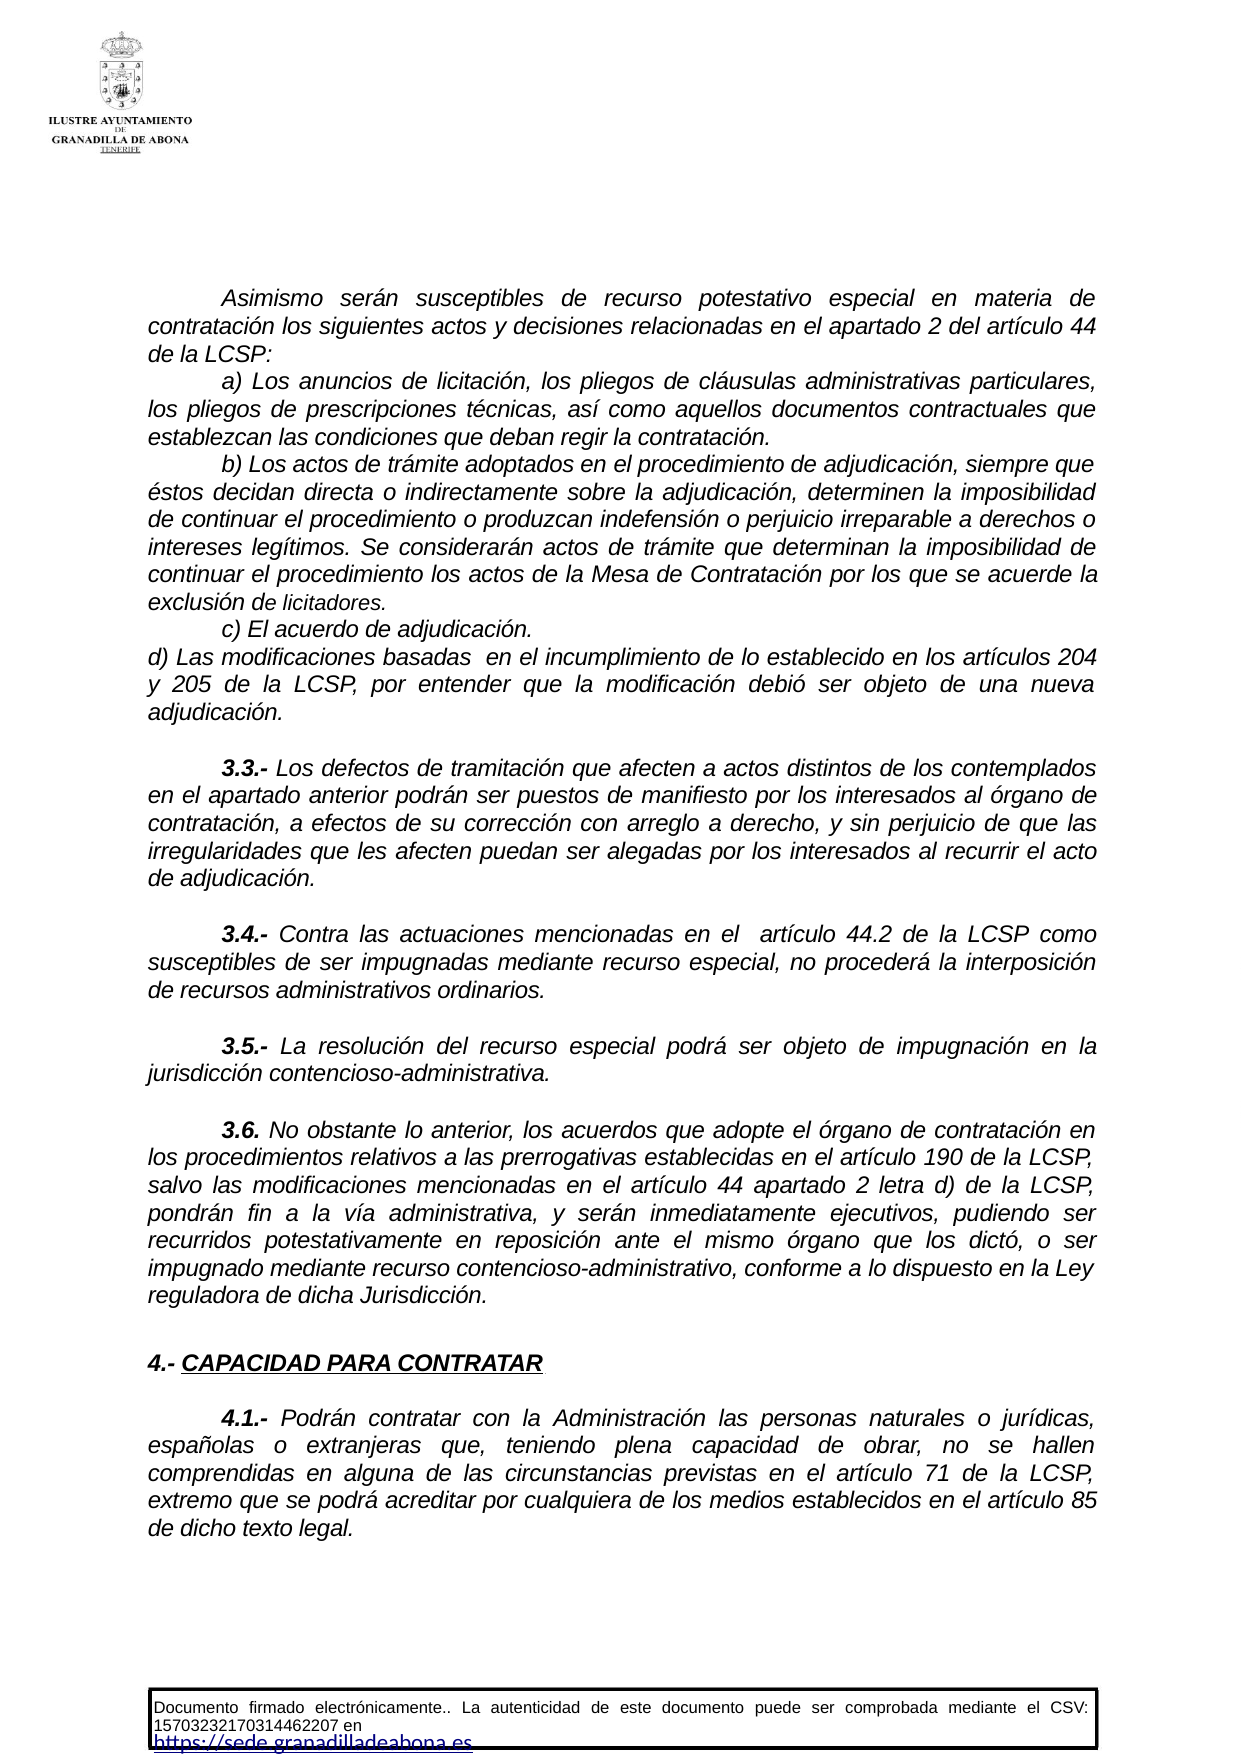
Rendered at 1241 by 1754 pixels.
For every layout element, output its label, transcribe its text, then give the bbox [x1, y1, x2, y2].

text susceptibles de ser impugnadas mediante recurso especial, no procederá la interposición [148, 949, 1118, 976]
text 3.6. No obstante lo anterior, los acuerdos que adopte el órgano de contratación en [221, 1117, 1118, 1144]
text adjudicación. [148, 699, 1118, 726]
text impugnado mediante recurso contencioso-administrativo, conforme a lo dispuesto en la Ley [148, 1255, 1118, 1282]
text de dicho texto legal. [148, 1515, 1118, 1542]
text 15703232170314462207 en https://sede.granadilladeabona.es [153, 1717, 642, 1754]
text comprendidas en alguna de las circunstancias previstas en el artículo 71 de la LCSP, [148, 1460, 1118, 1487]
text a) Los anuncios de licitación, los pliegos de cláusulas administrativas particulares, [221, 368, 1118, 395]
text 3.5.- La resolución del recurso especial podrá ser objeto de impugnación en la [221, 1033, 1118, 1060]
text pondrán fin a la vía administrativa, y serán inmediatamente ejecutivos, pudiendo ser [148, 1199, 1118, 1226]
text contratación los siguientes actos y decisiones relacionadas en el apartado 2 del artículo 44 [148, 313, 1118, 340]
text continuar el procedimiento los actos de la Mesa de Contratación por los que se acuerde la [148, 562, 1118, 588]
text de adjudicación. [148, 865, 1118, 892]
text d) Las modificaciones basadas en el incumplimiento de lo establecido en los artículos 204 [148, 644, 1118, 670]
text Documento firmado electrónicamente.. La autenticidad de este documento puede ser comprobada mediante el CSV: [153, 1699, 1113, 1718]
text de continuar el procedimiento o produzcan indefensión o perjuicio irreparable a derechos o [148, 506, 1118, 533]
text reguladora de dicha Jurisdicción. [148, 1282, 1118, 1309]
text contratación, a efectos de su corrección con arreglo a derecho, y sin perjuicio de que las [148, 810, 1118, 837]
text irregularidades que les afecten puedan ser alegadas por los interesados al recurrir el acto [148, 838, 1118, 864]
text 3.4.- Contra las actuaciones mencionadas en el artículo 44.2 de la LCSP como [221, 922, 1118, 948]
text los procedimientos relativos a las prerrogativas establecidas en el artículo 190 de la LCSP, [148, 1144, 1118, 1171]
text los pliegos de prescripciones técnicas, así como aquellos documentos contractuales que [148, 396, 1118, 423]
text 3.3.- Los defectos de tramitación que afecten a actos distintos de los contemplados [221, 755, 1118, 782]
text c) El acuerdo de adjudicación. [221, 616, 558, 643]
text establezcan las condiciones que deban regir la contratación. [148, 423, 1118, 450]
text salvo las modificaciones mencionadas en el artículo 44 apartado 2 letra d) de la LCSP, [148, 1172, 1118, 1199]
text extremo que se podrá acreditar por cualquiera de los medios establecidos en el artículo 85 [148, 1488, 1118, 1514]
text 4.- CAPACIDAD PARA CONTRATAR [148, 1350, 575, 1376]
text en el apartado anterior podrán ser puestos de manifiesto por los interesados al órgano de [148, 783, 1118, 809]
text éstos decidan directa o indirectamente sobre la adjudicación, determinen la imposibilidad [148, 479, 1118, 506]
text y 205 de la LCSP, por entender que la modificación debió ser objeto de una nueva [148, 671, 1118, 698]
text Asimismo serán susceptibles de recurso potestativo especial en materia de [221, 286, 1118, 312]
text españolas o extranjeras que, teniendo plena capacidad de obrar, no se hallen [148, 1432, 1118, 1459]
text b) Los actos de trámite adoptados en el procedimiento de adjudicación, siempre que [221, 451, 1118, 478]
text jurisdicción contencioso-administrativa. [148, 1061, 581, 1087]
text de la LCSP: [148, 341, 1118, 367]
text exclusión de licitadores. [148, 589, 1118, 616]
text 4.1.- Podrán contratar con la Administración las personas naturales o jurídicas, [221, 1405, 1118, 1432]
text recurridos potestativamente en reposición ante el mismo órgano que los dictó, o ser [148, 1227, 1118, 1254]
text intereses legítimos. Se considerarán actos de trámite que determinan la imposibilidad de [148, 534, 1118, 561]
text de recursos administrativos ordinarios. [148, 977, 1118, 1003]
